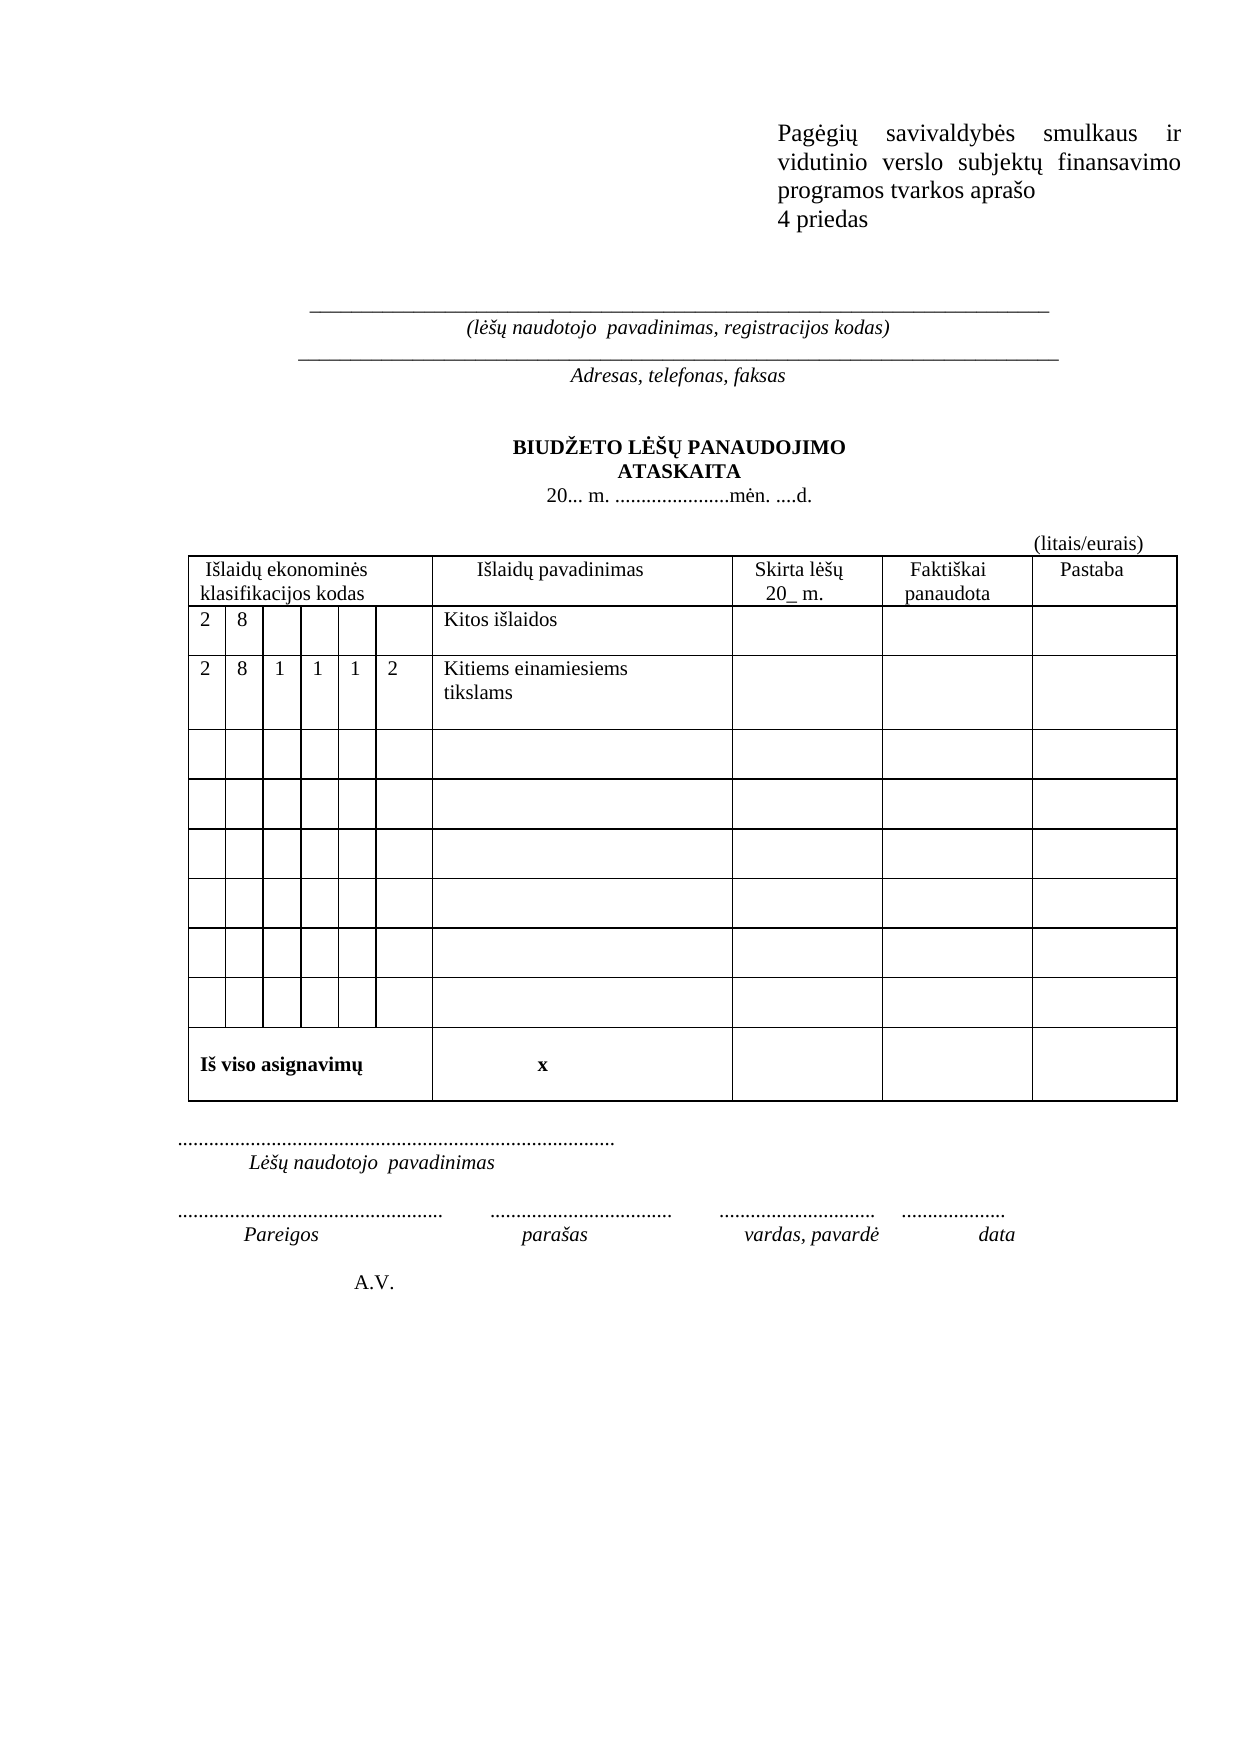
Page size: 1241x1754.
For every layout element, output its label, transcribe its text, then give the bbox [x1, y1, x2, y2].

table_cell [339, 730, 375, 778]
table_cell [733, 730, 882, 778]
table_header Faktiškai panaudota [883, 557, 1032, 605]
table_cell [264, 978, 300, 1027]
table_cell [377, 780, 432, 828]
text _______________________________________________________________________ [177, 291, 1181, 315]
table_cell [226, 780, 262, 828]
table_cell [733, 929, 882, 977]
table_cell [883, 879, 1032, 927]
table_cell [377, 879, 432, 927]
table_cell [189, 730, 225, 778]
table_cell [433, 830, 732, 877]
table_cell [226, 730, 262, 778]
table_cell [1033, 879, 1176, 927]
table_cell [302, 730, 338, 778]
table_cell [733, 656, 882, 728]
table_cell [189, 830, 225, 877]
table_cell [433, 978, 732, 1027]
table_cell [733, 1028, 882, 1100]
table_header Išlaidų pavadinimas [433, 557, 732, 605]
table_cell [1033, 656, 1176, 728]
table_cell [1033, 830, 1176, 877]
table_cell Kitos išlaidos [433, 607, 732, 655]
text (litais/eurais) [177, 531, 1240, 555]
table_cell [733, 830, 882, 877]
table_cell [377, 607, 432, 655]
table_cell [1033, 929, 1176, 977]
table_cell [339, 830, 375, 877]
table_cell [883, 607, 1032, 655]
table_cell [1033, 1028, 1176, 1100]
table_cell 8 [226, 607, 262, 655]
table_cell [733, 978, 882, 1027]
table_cell 2 [377, 656, 432, 728]
table_cell Kitiems einamiesiems tikslams [433, 656, 732, 728]
table_cell [189, 780, 225, 828]
table_cell [189, 978, 225, 1027]
table_cell [302, 879, 338, 927]
table_cell [226, 978, 262, 1027]
table_cell 8 [226, 656, 262, 728]
table_cell [339, 929, 375, 977]
text BIUDŽETO LĖŠŲ PANAUDOJIMO [177, 435, 1181, 459]
table_cell [433, 879, 732, 927]
table_cell [264, 879, 300, 927]
table_cell [339, 607, 375, 655]
table_cell 1 [264, 656, 300, 728]
text .................................................................................... [177, 1126, 1240, 1150]
table_header Pastaba [1033, 557, 1176, 605]
table_cell 2 [189, 656, 225, 728]
table_cell [264, 780, 300, 828]
table_cell 2 [189, 607, 225, 655]
table_cell [264, 730, 300, 778]
table_cell [302, 607, 338, 655]
text 4 priedas [777, 204, 1181, 233]
table_cell [733, 879, 882, 927]
table_cell [883, 929, 1032, 977]
text Pagėgių savivaldybės smulkaus ir vidutinio verslo subjektų finansavimo programos tvarkos aprašo [777, 118, 1181, 204]
text 20... m. ......................mėn. ....d. [177, 483, 1181, 507]
text Adresas, telefonas, faksas [177, 363, 1181, 387]
table_cell [433, 929, 732, 977]
table_cell [1033, 607, 1176, 655]
table_cell [339, 879, 375, 927]
table_cell [189, 929, 225, 977]
table_cell [226, 879, 262, 927]
table_cell [226, 830, 262, 877]
text A.V. [177, 1270, 1181, 1294]
text (lėšų naudotojo pavadinimas, registracijos kodas) [177, 315, 1181, 339]
table_cell [264, 929, 300, 977]
text ................................................... ................................... .............................. .................... [177, 1198, 1240, 1222]
text _________________________________________________________________________ [177, 339, 1181, 363]
table_cell [733, 780, 882, 828]
table_cell 1 [339, 656, 375, 728]
table_cell [377, 830, 432, 877]
table_cell [883, 978, 1032, 1027]
table_cell [883, 780, 1032, 828]
table_header Skirta lėšų 20_ m. [733, 557, 882, 605]
table_cell [1033, 730, 1176, 778]
table_cell [883, 1028, 1032, 1100]
table_cell [883, 730, 1032, 778]
table_cell [226, 929, 262, 977]
table_cell x [433, 1028, 732, 1100]
table_cell 1 [302, 656, 338, 728]
table_cell [377, 730, 432, 778]
table_cell [433, 730, 732, 778]
table_cell [339, 780, 375, 828]
table_cell Iš viso asignavimų [189, 1028, 432, 1100]
table_cell [1033, 780, 1176, 828]
table_header Išlaidų ekonominės klasifikacijos kodas [189, 557, 432, 605]
table_cell [264, 830, 300, 877]
table_cell [377, 978, 432, 1027]
table_cell [264, 607, 300, 655]
table_cell [433, 780, 732, 828]
table_cell [733, 607, 882, 655]
table_cell [883, 656, 1032, 728]
table_cell [189, 879, 225, 927]
table_cell [302, 830, 338, 877]
table_cell [883, 830, 1032, 877]
table_cell [377, 929, 432, 977]
table_cell [302, 929, 338, 977]
text Lėšų naudotojo pavadinimas [177, 1150, 1240, 1174]
table_cell [1033, 978, 1176, 1027]
text Pareigos parašas vardas, pavardė data [177, 1222, 1240, 1246]
table_cell [302, 978, 338, 1027]
table_cell [302, 780, 338, 828]
text ATASKAITA [177, 459, 1181, 483]
table_cell [339, 978, 375, 1027]
